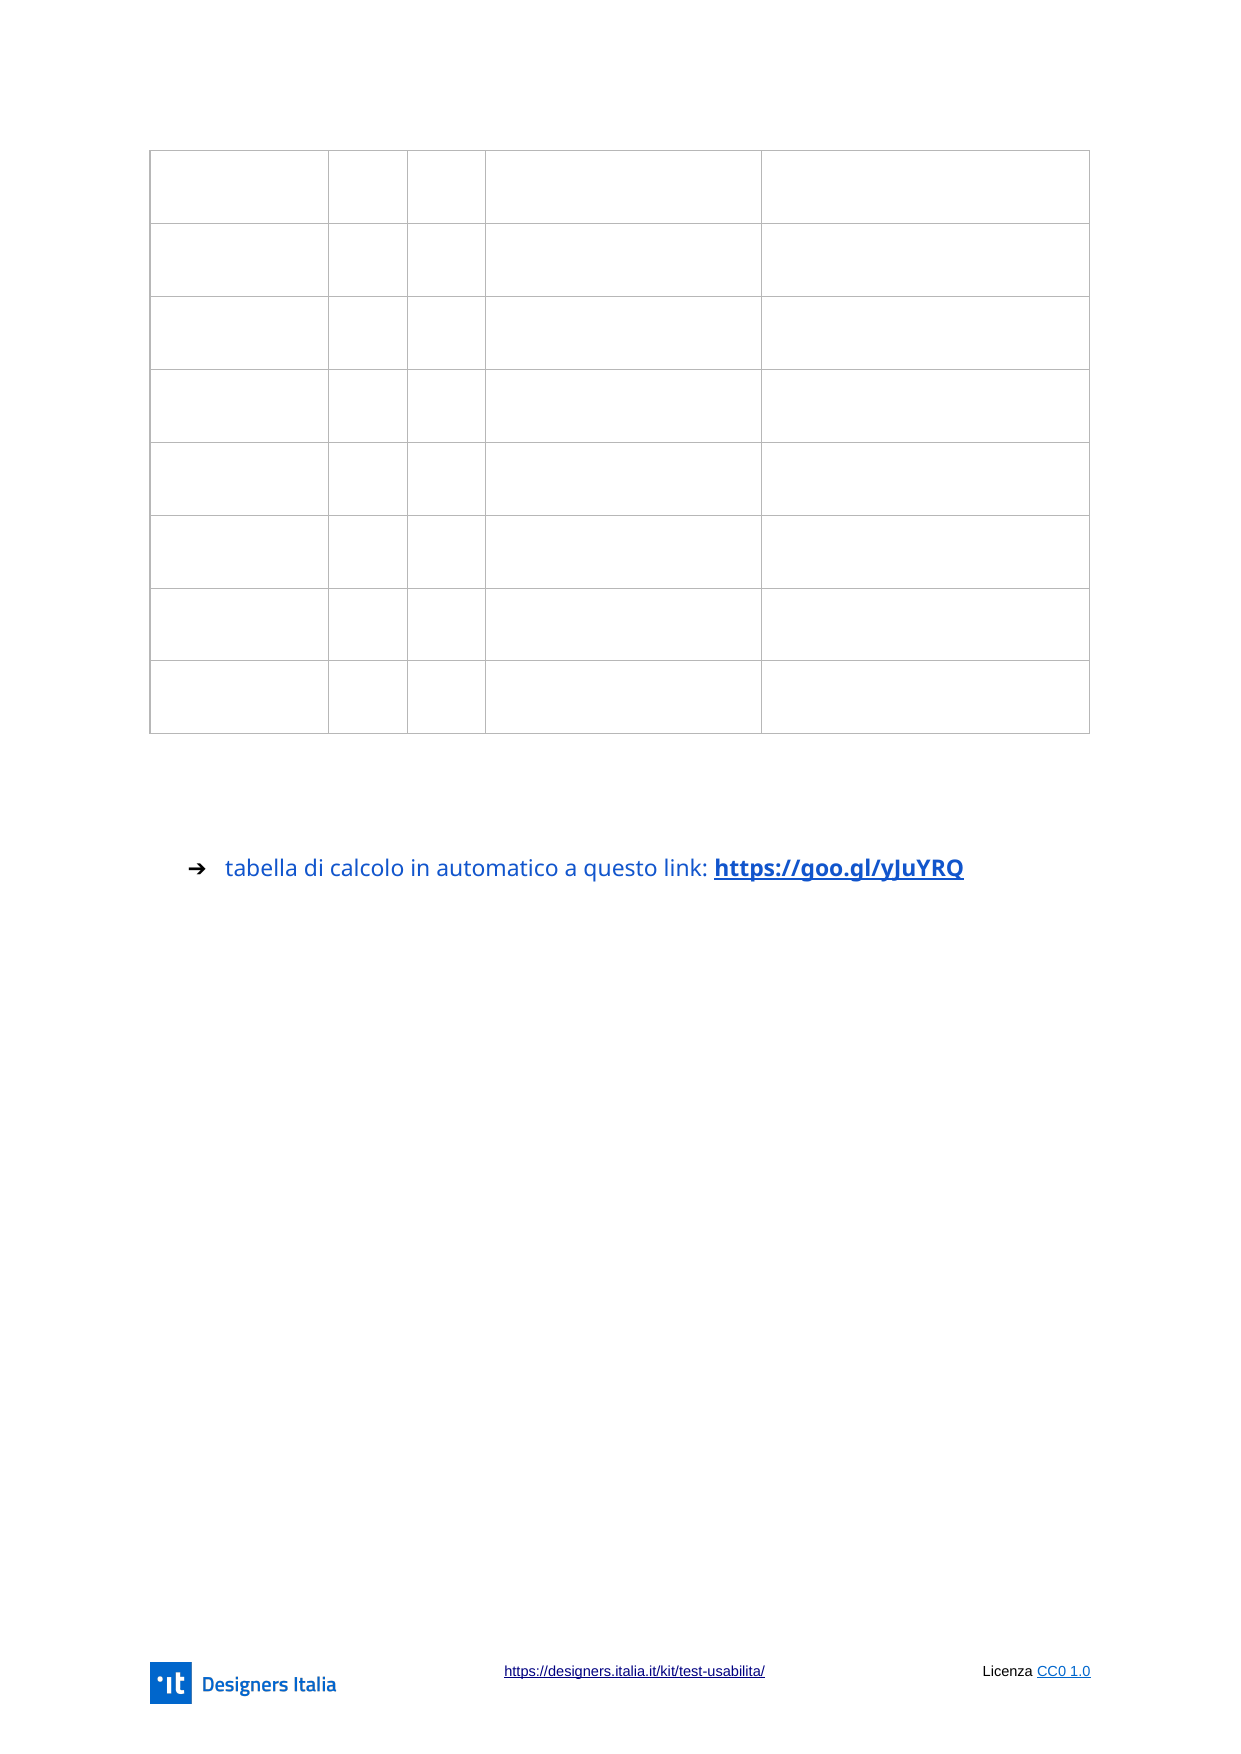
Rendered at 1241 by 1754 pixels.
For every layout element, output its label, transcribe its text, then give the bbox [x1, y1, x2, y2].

table_cell [151, 516, 328, 587]
table_cell [762, 516, 1089, 587]
table_cell [762, 224, 1089, 296]
table_cell [762, 297, 1089, 369]
table_cell [329, 661, 407, 733]
table_cell [486, 224, 761, 296]
table_cell [486, 297, 761, 369]
table_cell [408, 516, 485, 587]
table_cell [151, 224, 328, 296]
table_cell [329, 151, 407, 223]
picture [150, 1662, 347, 1704]
table_cell [486, 443, 761, 514]
table_cell [486, 589, 761, 660]
table_cell [151, 589, 328, 660]
table_cell [762, 370, 1089, 442]
table_cell [762, 151, 1089, 223]
table_cell [329, 370, 407, 442]
table_cell [486, 151, 761, 223]
table_cell [329, 224, 407, 296]
table_cell [408, 224, 485, 296]
table_cell [151, 370, 328, 442]
table_cell [408, 370, 485, 442]
table_cell [329, 516, 407, 587]
table_cell [486, 370, 761, 442]
table_cell [408, 589, 485, 660]
table_cell [762, 589, 1089, 660]
table_cell [408, 661, 485, 733]
table_cell [329, 443, 407, 514]
table_cell [329, 297, 407, 369]
table_cell [408, 151, 485, 223]
table_cell [408, 297, 485, 369]
table_cell [151, 297, 328, 369]
list tabella di calcolo in automatico a questo link: https://goo.gl/yJuYRQ [187, 852, 1090, 883]
table_cell [151, 151, 328, 223]
table_cell [408, 443, 485, 514]
table_cell [486, 661, 761, 733]
table_cell [329, 589, 407, 660]
table_cell [151, 443, 328, 514]
table_cell [762, 661, 1089, 733]
table_cell [486, 516, 761, 587]
table_cell [151, 661, 328, 733]
table_cell [762, 443, 1089, 514]
